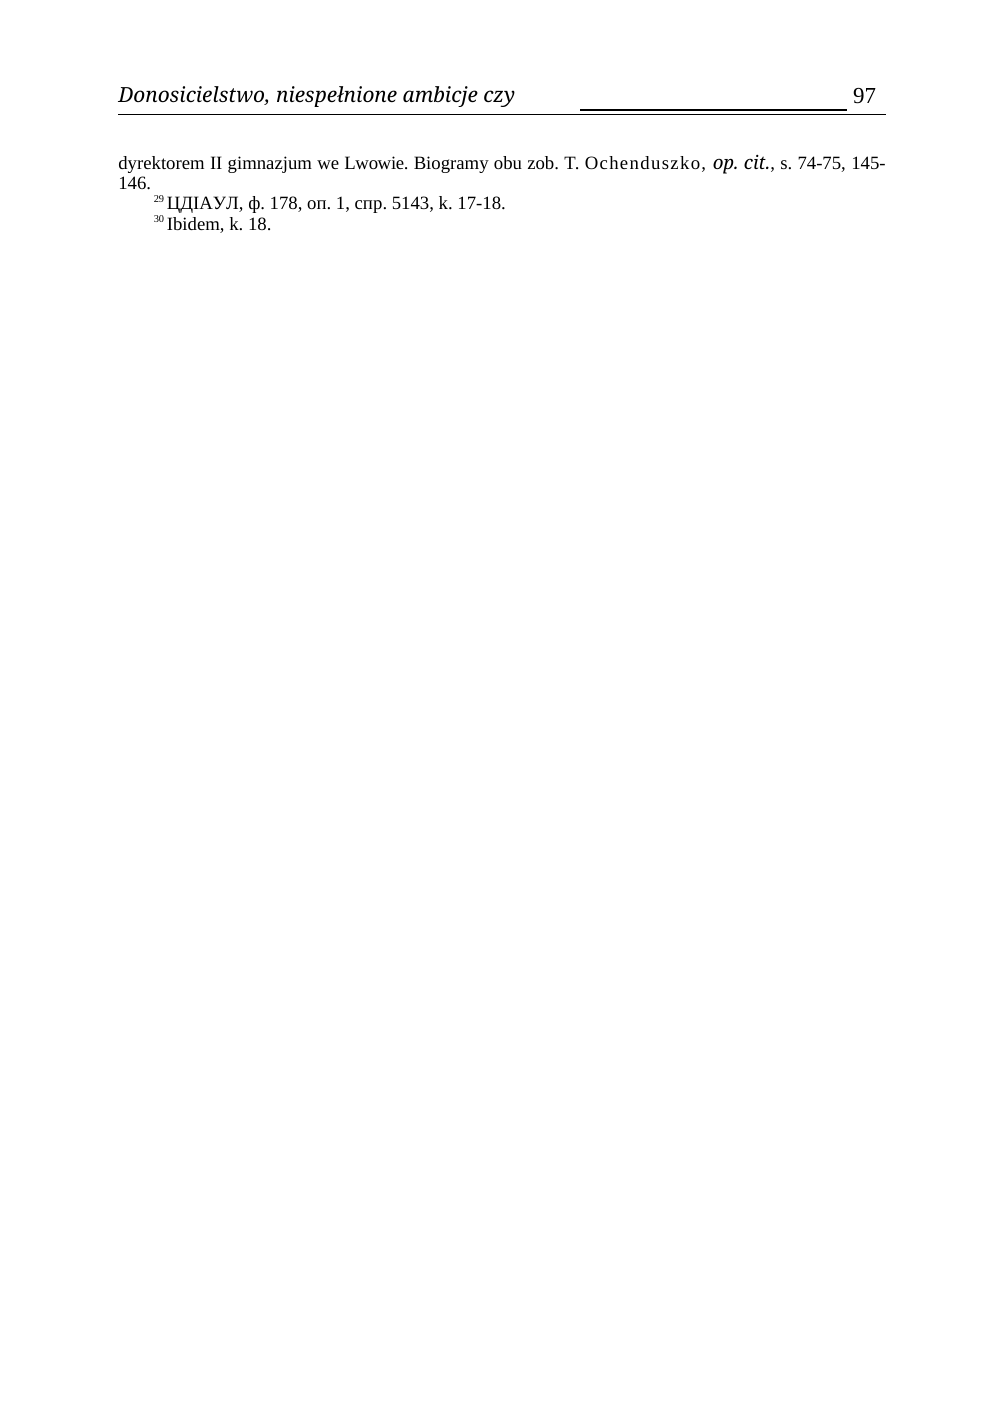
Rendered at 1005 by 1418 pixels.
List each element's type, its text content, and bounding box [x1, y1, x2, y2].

text 30 Ibidem, k. 18. [153, 213, 898, 234]
text dyrektorem II gimnazjum we Lwowie. Biogramy obu zob. T. Ochenduszko, op. cit., s. 74-75, 145-146. [118, 150, 886, 194]
text 29 ЦДІАУЛ, ф. 178, oп. 1, спр. 5143, k. 17-18. [153, 194, 898, 213]
